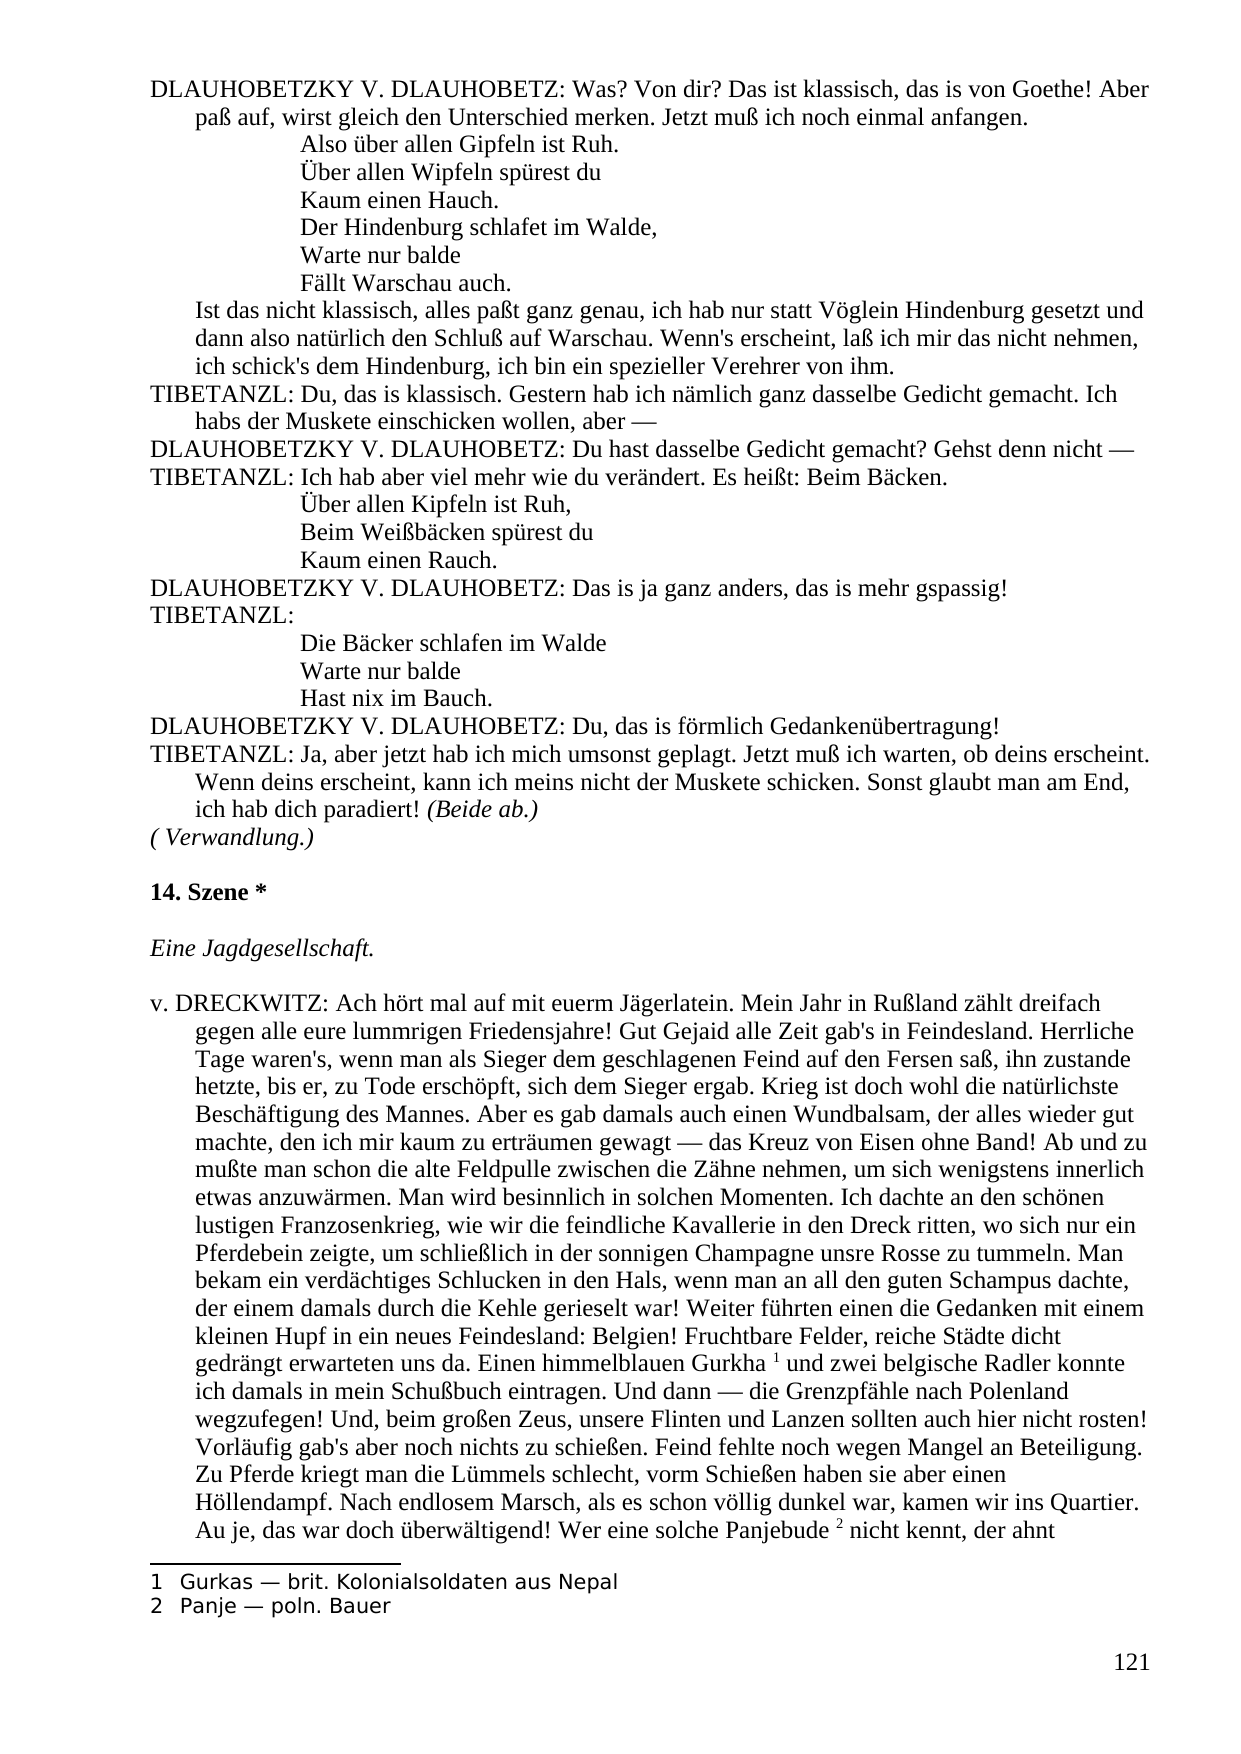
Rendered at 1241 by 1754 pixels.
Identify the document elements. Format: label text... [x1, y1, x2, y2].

text Die Bäcker schlafen im Walde Warte nur balde Hast nix im Bauch. [300, 629, 1151, 712]
text TIBETANZL: Ja, aber jetzt hab ich mich umsonst geplagt. Jetzt muß ich warten, ob deins erscheint. Wenn deins erscheint, kann ich meins nicht der Muskete schicken. Sonst glaubt man am End, ich hab dich paradiert! (Beide ab.) [150, 740, 1151, 823]
text TIBETANZL: [150, 601, 1151, 629]
text DLAUHOBETZKY V. DLAUHOBETZ: Du hast dasselbe Gedicht gemacht? Gehst denn nicht — [150, 435, 1151, 463]
text DLAUHOBETZKY V. DLAUHOBETZ: Das is ja ganz anders, das is mehr gspassig! [150, 574, 1151, 601]
text Panje — poln. Bauer [150, 1594, 1151, 1618]
text 14. Szene * [150, 878, 1151, 906]
text v. DRECKWITZ: Ach hört mal auf mit euerm Jägerlatein. Mein Jahr in Rußland zählt dreifach gegen alle eure lummrigen Friedensjahre! Gut Gejaid alle Zeit gab's in Feindesland. Herrliche Tage waren's, wenn man als Sieger dem geschlagenen Feind auf den Fersen saß, ihn zustande hetzte, bis er, zu Tode erschöpft, sich dem Sieger ergab. Krieg ist doch wohl die natürlichste Beschäftigung des Mannes. Aber es gab damals auch einen Wundbalsam, der alles wieder gut machte, den ich mir kaum zu erträumen gewagt — das Kreuz von Eisen ohne Band! Ab und zu mußte man schon die alte Feldpulle zwischen die Zähne nehmen, um sich wenigstens innerlich etwas anzuwärmen. Man wird besinnlich in solchen Momenten. Ich dachte an den schönen lustigen Franzosenkrieg, wie wir die feindliche Kavallerie in den Dreck ritten, wo sich nur ein Pferdebein zeigte, um schließlich in der sonnigen Champagne unsre Rosse zu tummeln. Man bekam ein verdächtiges Schlucken in den Hals, wenn man an all den guten Schampus dachte, der einem damals durch die Kehle gerieselt war! Weiter führten einen die Gedanken mit einem kleinen Hupf in ein neues Feindesland: Belgien! Fruchtbare Felder, reiche Städte dicht gedrängt erwarteten uns da. Einen himmelblauen Gurkha und zwei belgische Radler konnte ich damals in mein Schußbuch eintragen. Und dann — die Grenzpfähle nach Polenland wegzufegen! Und, beim großen Zeus, unsere Flinten und Lanzen sollten auch hier nicht rosten! Vorläufig gab's aber noch nichts zu schießen. Feind fehlte noch wegen Mangel an Beteiligung. Zu Pferde kriegt man die Lümmels schlecht, vorm Schießen haben sie aber einen Höllendampf. Nach endlosem Marsch, als es schon völlig dunkel war, kamen wir ins Quartier. Au je, das war doch überwältigend! Wer eine solche Panjebude nicht kennt, der ahnt [150, 989, 1151, 1543]
text Über allen Kipfeln ist Ruh, Beim Weißbäcken spürest du Kaum einen Rauch. [300, 491, 1151, 574]
text Gurkas — brit. Kolonialsoldaten aus Nepal [150, 1570, 1151, 1594]
text TIBETANZL: Ich hab aber viel mehr wie du verändert. Es heißt: Beim Bäcken. [150, 463, 1151, 491]
text ( Verwandlung.) [150, 823, 1151, 851]
text DLAUHOBETZKY V. DLAUHOBETZ: Was? Von dir? Das ist klassisch, das is von Goethe! Aber paß auf, wirst gleich den Unterschied merken. Jetzt muß ich noch einmal anfangen. [150, 75, 1151, 130]
text DLAUHOBETZKY V. DLAUHOBETZ: Du, das is förmlich Gedankenübertragung! [150, 712, 1151, 740]
text TIBETANZL: Du, das is klassisch. Gestern hab ich nämlich ganz dasselbe Gedicht gemacht. Ich habs der Muskete einschicken wollen, aber — [150, 380, 1151, 435]
text Ist das nicht klassisch, alles paßt ganz genau, ich hab nur statt Vöglein Hindenburg gesetzt und dann also natürlich den Schluß auf Warschau. Wenn's erscheint, laß ich mir das nicht nehmen, ich schick's dem Hindenburg, ich bin ein spezieller Verehrer von ihm. [150, 297, 1151, 380]
text Also über allen Gipfeln ist Ruh. Über allen Wipfeln spürest du Kaum einen Hauch. Der Hindenburg schlafet im Walde, Warte nur balde Fällt Warschau auch. [300, 130, 1151, 297]
text Eine Jagdgesellschaft. [150, 934, 1151, 962]
